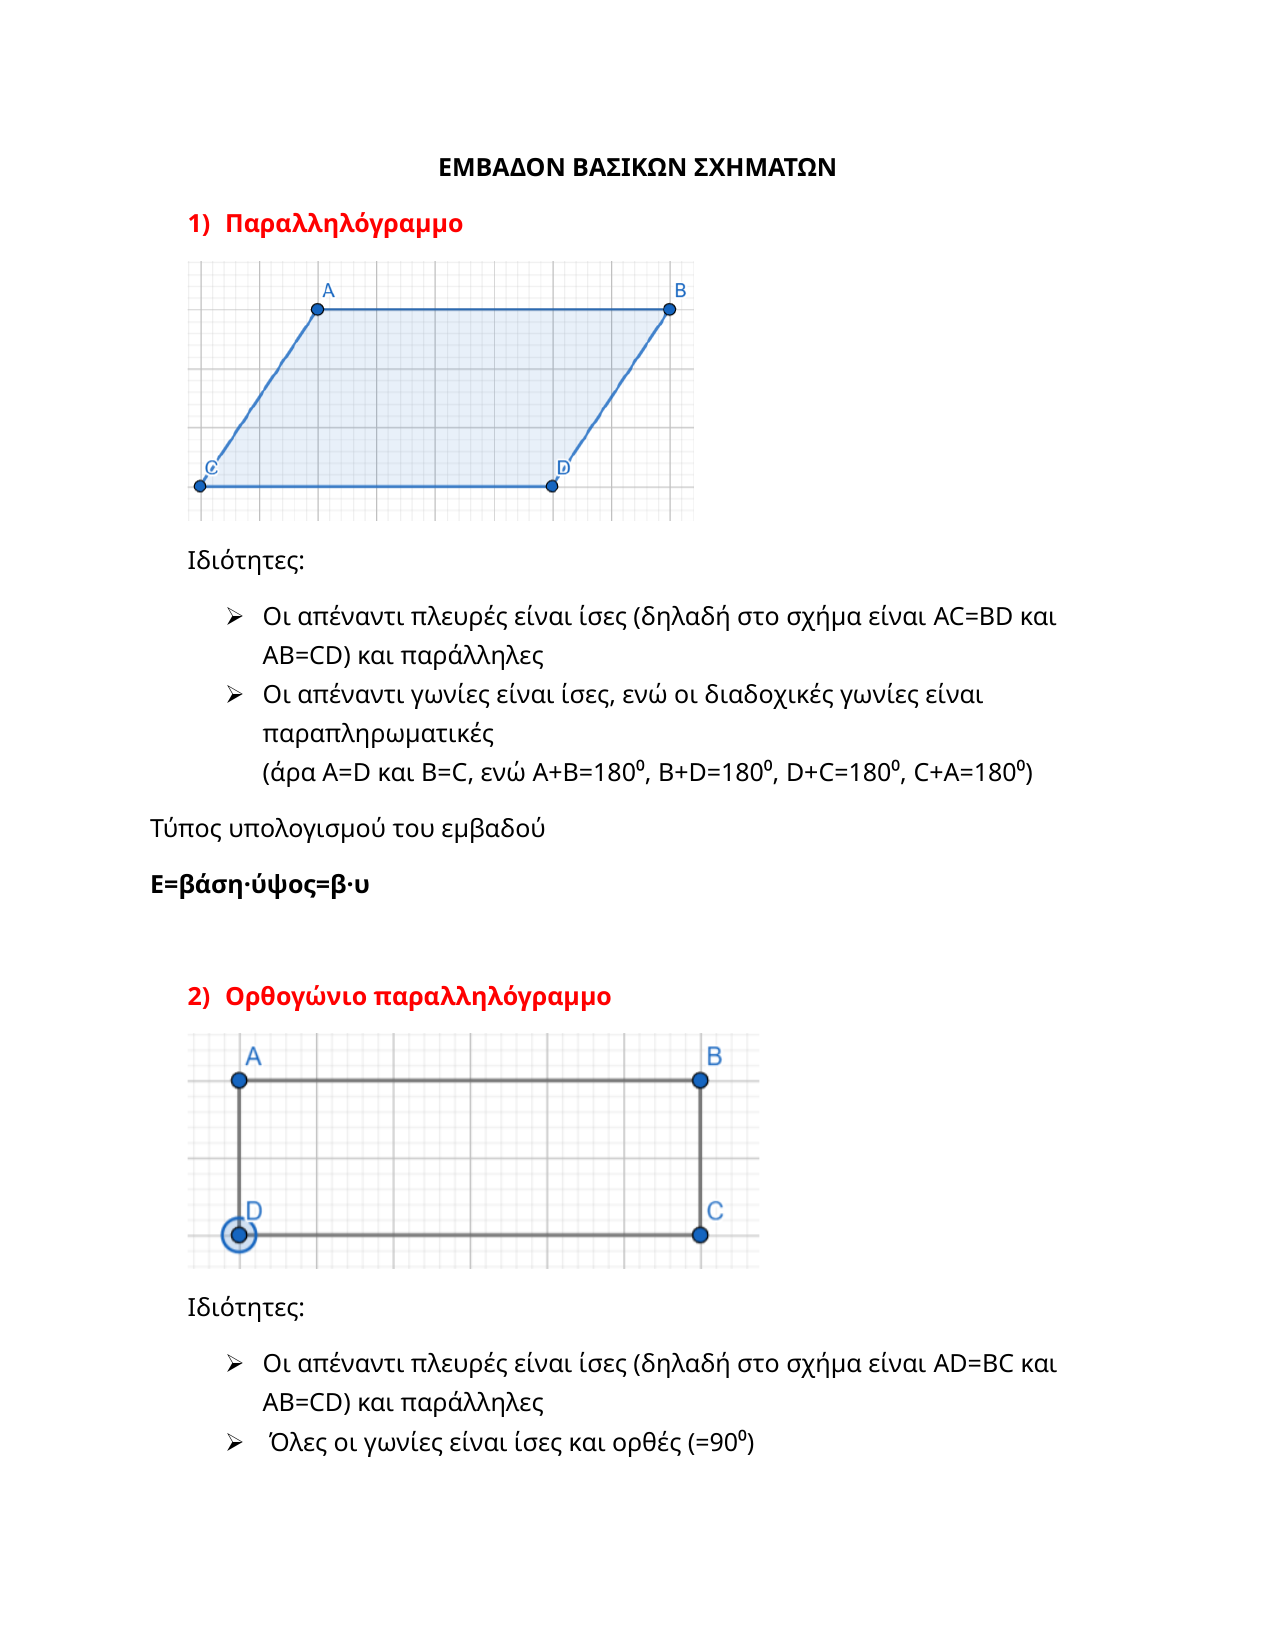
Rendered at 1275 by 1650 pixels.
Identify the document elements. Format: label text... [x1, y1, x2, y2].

list Ορθογώνιο παραλληλόγραμμο [187, 978, 1125, 1012]
list Όλες οι γωνίες είναι ίσες και ορθές (=90⁰) [225, 1424, 1125, 1458]
text Τύπος υπολογισμού του εμβαδού [150, 811, 1125, 845]
list Οι απέναντι πλευρές είναι ίσες (δηλαδή στο σχήμα είναι AC=BD και AB=CD) και παράλληλες [225, 598, 1125, 671]
text Ιδιότητες: [187, 542, 1125, 576]
list (άρα Α=D και B=C, ενώ A+B=180⁰, B+D=180⁰, D+C=180⁰, C+A=180⁰) [262, 755, 1125, 789]
text Ε=βάση·ύψος=β·υ [150, 866, 1125, 901]
list Οι απέναντι γωνίες είναι ίσες, ενώ οι διαδοχικές γωνίες είναι παραπληρωματικές [225, 676, 1125, 750]
list Οι απέναντι πλευρές είναι ίσες (δηλαδή στο σχήμα είναι AD=BC και AB=CD) και παράλληλες [225, 1346, 1125, 1419]
list Παραλληλόγραμμο [187, 206, 1125, 240]
text Ιδιότητες: [187, 1290, 1125, 1324]
text ΕΜΒΑΔΟΝ ΒΑΣΙΚΩΝ ΣΧΗΜΑΤΩΝ [150, 150, 1125, 184]
